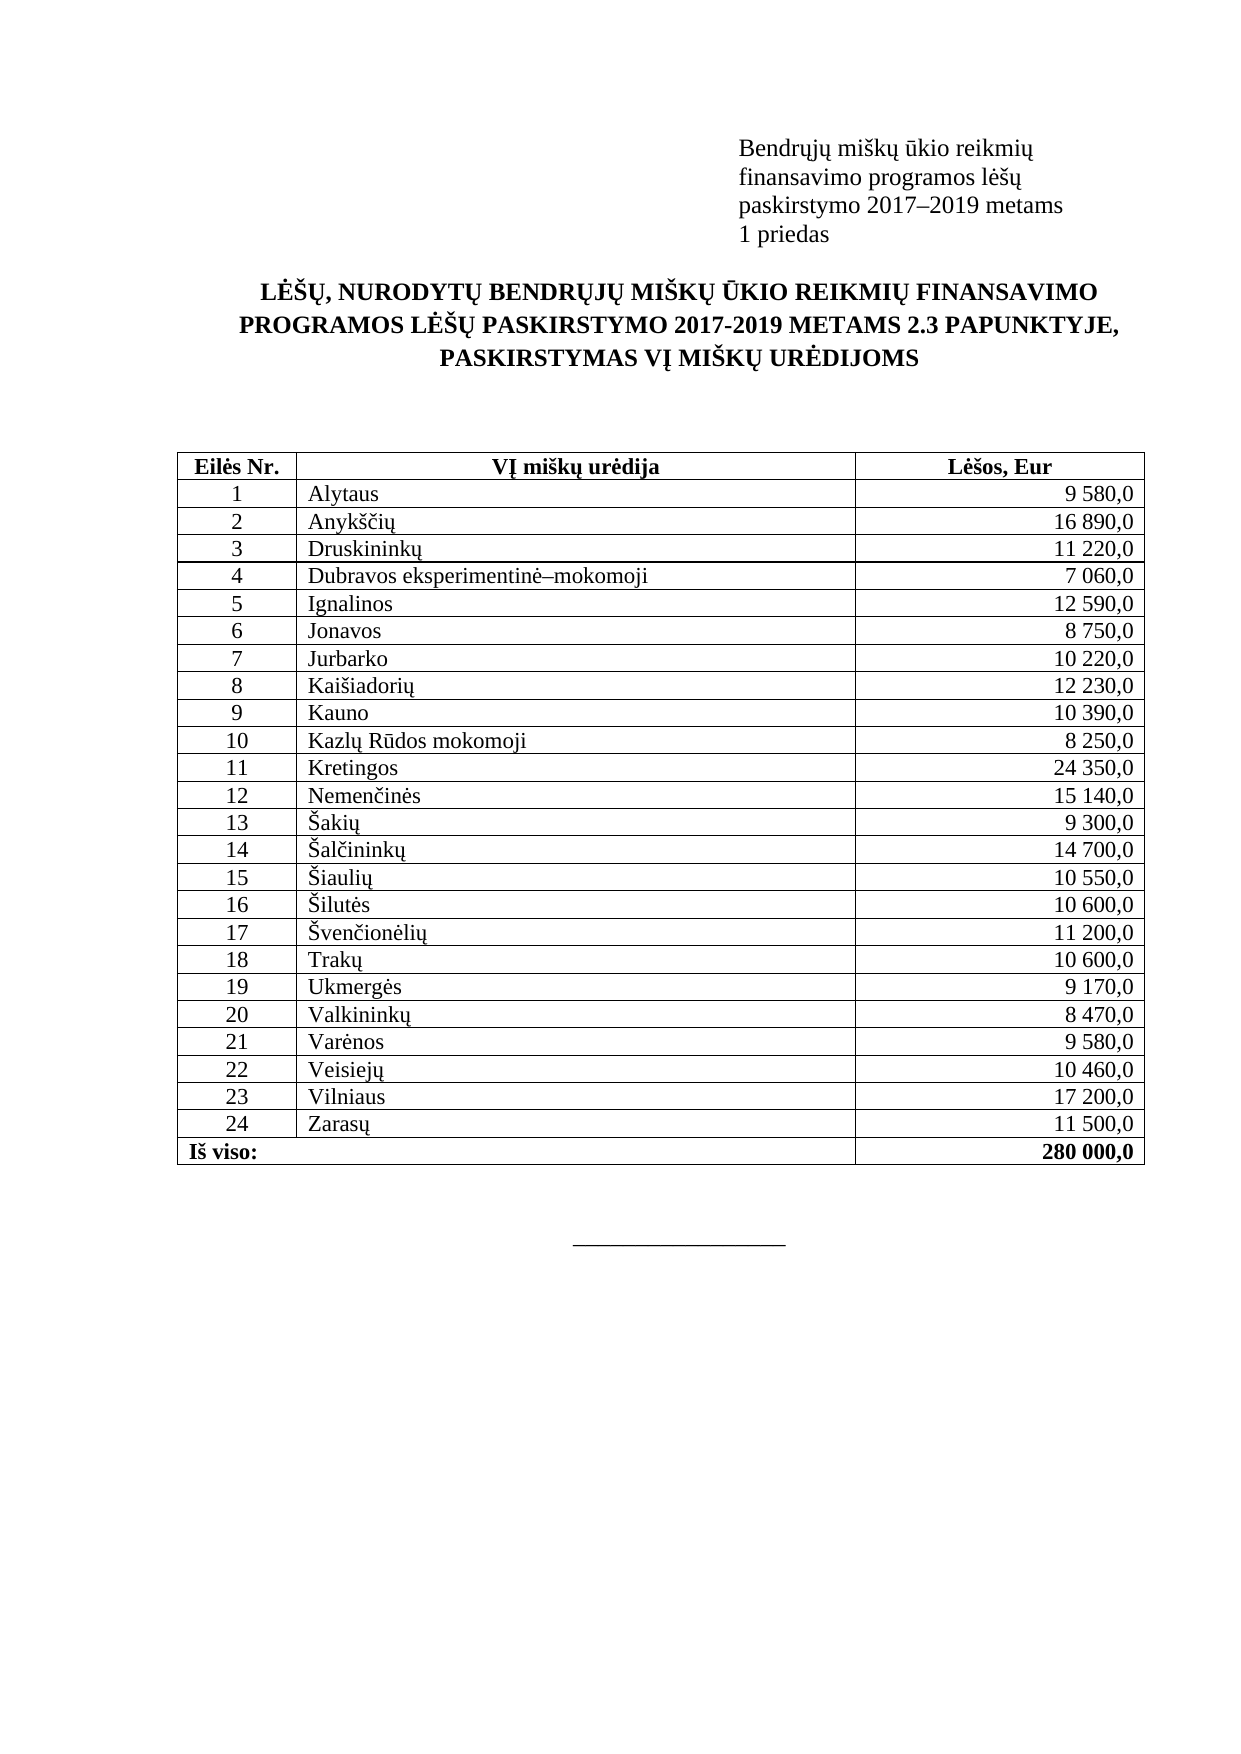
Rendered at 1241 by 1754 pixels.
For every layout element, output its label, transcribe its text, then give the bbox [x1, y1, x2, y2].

table_cell 18 [178, 946, 296, 972]
table_cell Jonavos [297, 617, 855, 644]
table_cell Varėnos [297, 1028, 855, 1054]
table_cell 11 220,0 [856, 535, 1144, 561]
table_cell 9 580,0 [856, 1028, 1144, 1054]
table_cell Jurbarko [297, 645, 855, 671]
table_cell 19 [178, 974, 296, 1000]
table_cell Vilniaus [297, 1083, 855, 1109]
table_cell 10 390,0 [856, 700, 1144, 726]
table_cell 8 [178, 672, 296, 698]
text LĖŠŲ, NURODYTŲ BENDRŲJŲ MIŠKŲ ŪKIO REIKMIŲ FINANSAVIMO PROGRAMOS LĖŠŲ PASKIRSTYMO 2017-2019 METAMS 2.3 PAPUNKTYJE, PASKIRSTYMAS VĮ MIŠKŲ URĖDIJOMS [177, 277, 1181, 371]
table_cell Anykščių [297, 508, 855, 534]
table_cell 10 460,0 [856, 1056, 1144, 1082]
table_cell Druskininkų [297, 535, 855, 561]
table_cell 9 170,0 [856, 974, 1144, 1000]
table_cell 8 250,0 [856, 727, 1144, 753]
table_cell 15 140,0 [856, 782, 1144, 808]
table_cell Nemenčinės [297, 782, 855, 808]
table_cell 21 [178, 1028, 296, 1054]
table_cell 10 220,0 [856, 645, 1144, 671]
table_cell 10 [178, 727, 296, 753]
table_cell 4 [178, 563, 296, 589]
table_cell Iš viso: [178, 1138, 855, 1164]
text Bendrųjų miškų ūkio reikmių [738, 133, 1181, 162]
table_cell 20 [178, 1001, 296, 1027]
table_cell 12 230,0 [856, 672, 1144, 698]
table_cell 5 [178, 590, 296, 616]
table_cell 6 [178, 617, 296, 644]
table_cell 14 700,0 [856, 836, 1144, 863]
table_cell Veisiejų [297, 1056, 855, 1082]
table_cell 17 [178, 919, 296, 945]
table_cell 16 [178, 891, 296, 918]
table_cell Šiaulių [297, 864, 855, 890]
table_cell 12 [178, 782, 296, 808]
table_cell Valkininkų [297, 1001, 855, 1027]
table_cell 24 350,0 [856, 754, 1144, 781]
table_cell 10 600,0 [856, 946, 1144, 972]
text _________________ [177, 1220, 1181, 1248]
table_cell 7 [178, 645, 296, 671]
table_cell 16 890,0 [856, 508, 1144, 534]
text finansavimo programos lėšų [738, 162, 1181, 190]
table_cell 13 [178, 809, 296, 835]
table_cell 11 500,0 [856, 1110, 1144, 1137]
table_cell 280 000,0 [856, 1138, 1144, 1164]
table_cell Kazlų Rūdos mokomoji [297, 727, 855, 753]
table_cell 2 [178, 508, 296, 534]
table_cell 9 300,0 [856, 809, 1144, 835]
table_cell 11 [178, 754, 296, 781]
table_cell Kaišiadorių [297, 672, 855, 698]
table_cell 7 060,0 [856, 563, 1144, 589]
text paskirstymo 2017–2019 metams [738, 190, 1181, 219]
table_cell Zarasų [297, 1110, 855, 1137]
table_cell 8 750,0 [856, 617, 1144, 644]
table_cell Šakių [297, 809, 855, 835]
table_cell 22 [178, 1056, 296, 1082]
table_cell 9 [178, 700, 296, 726]
table_cell Dubravos eksperimentinė–mokomoji [297, 563, 855, 589]
table_cell 23 [178, 1083, 296, 1109]
table_cell 3 [178, 535, 296, 561]
table_cell Švenčionėlių [297, 919, 855, 945]
table_cell 17 200,0 [856, 1083, 1144, 1109]
table_cell Šalčininkų [297, 836, 855, 863]
table_cell 11 200,0 [856, 919, 1144, 945]
table_cell 1 [178, 480, 296, 507]
table_cell 10 600,0 [856, 891, 1144, 918]
table_cell Ignalinos [297, 590, 855, 616]
table_header Eilės Nr. [178, 453, 296, 479]
table_cell Kretingos [297, 754, 855, 781]
table_cell 10 550,0 [856, 864, 1144, 890]
table_cell Trakų [297, 946, 855, 972]
text 1 priedas [738, 219, 1181, 248]
table_cell Kauno [297, 700, 855, 726]
table_cell 12 590,0 [856, 590, 1144, 616]
table_cell 9 580,0 [856, 480, 1144, 507]
table_cell Ukmergės [297, 974, 855, 1000]
table_cell 8 470,0 [856, 1001, 1144, 1027]
table_cell Šilutės [297, 891, 855, 918]
table_cell 24 [178, 1110, 296, 1137]
table_cell Alytaus [297, 480, 855, 507]
table_header Lėšos, Eur [856, 453, 1144, 479]
table_cell 14 [178, 836, 296, 863]
table_cell 15 [178, 864, 296, 890]
table_header VĮ miškų urėdija [297, 453, 855, 479]
